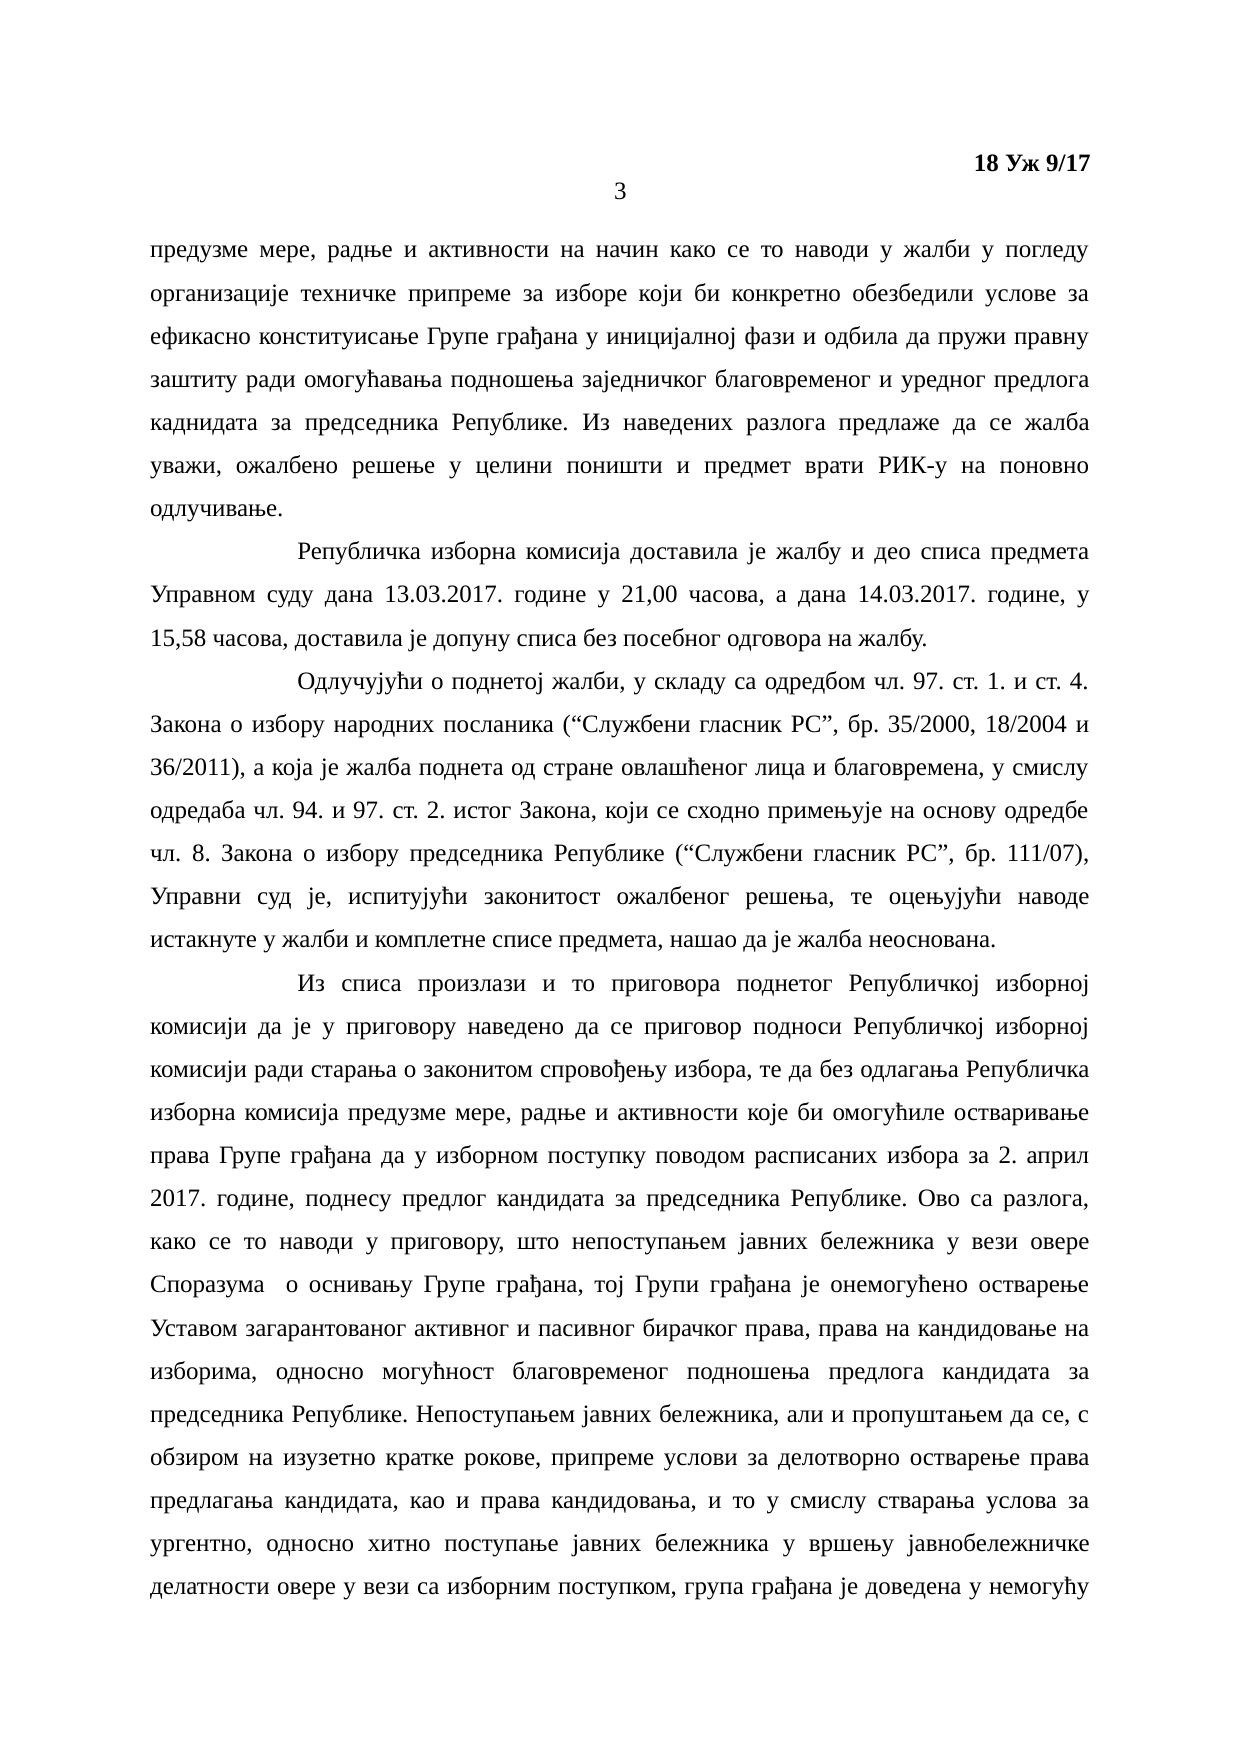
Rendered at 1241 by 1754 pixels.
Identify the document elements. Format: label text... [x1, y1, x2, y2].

text Републичка изборна комисија доставила је жалбу и део списа предмета Управном суду дана 13.03.2017. године у 21,00 часова, а дана 14.03.2017. године, у 15,58 часова, доставила је допуну списа без посебног одговора на жалбу. [150, 536, 1090, 651]
text Из списа произлази и то приговора поднетог Републичкој изборној комисији да је у приговору наведено да се приговор подноси Републичкој изборној комисији ради старања о законитом спровођењу избора, те да без одлагања Републичка изборна комисија предузме мере, радње и активности које би омогућиле остваривање права Групе грађана да у изборном поступку поводом расписаних избора за 2. април 2017. године, поднесу предлог кандидата за председника Републике. Ово са разлога, како се то наводи у приговору, што непоступањем јавних бележника у вези овере Споразума о оснивању Групе грађана, тој Групи грађана је онемогућено остварење Уставом загарантованог активног и пасивног бирачког права, права на кандидовање на изборима, односно могућност благовременог подношења предлога кандидата за председника Републике. Непоступањем јавних бележника, али и пропуштањем да се, с обзиром на изузетно кратке рокове, припреме услови за делотворно остварење права предлагања кандидата, као и права кандидовања, и то у смислу стварања услова за ургентно, односно хитно поступање јавних бележника у вршењу јавнобележничке делатности овере у вези са изборним поступком, група грађана је доведена у немогућу [150, 968, 1090, 1600]
text предузме мере, радње и активности на начин како се то наводи у жалби у погледу организације техничке припреме за изборе који би конкретно обезбедили услове за ефикасно конституисање Групе грађана у иницијалној фази и одбила да пружи правну заштиту ради омогућавања подношења заједничког благовременог и уредног предлога каднидата за председника Републике. Из наведених разлога предлаже да се жалба уважи, ожалбено решење у целини поништи и предмет врати РИК-у на поновно одлучивање. [150, 234, 1090, 522]
text Одлучујући о поднетој жалби, у складу са одредбом чл. 97. ст. 1. и ст. 4. Закона о избору народних посланика (“Службени гласник РС”, бр. 35/2000, 18/2004 и 36/2011), а која је жалба поднета од стране овлашћеног лица и благовремена, у смислу одредаба чл. 94. и 97. ст. 2. истог Закона, који се сходно примењује на основу одредбе чл. 8. Закона о избору председника Републике (“Службени гласник РС”, бр. 111/07), Управни суд је, испитујући законитост ожалбеног решења, те оцењујући наводе истакнуте у жалби и комплетне списе предмета, нашао да је жалба неоснована. [150, 666, 1090, 953]
